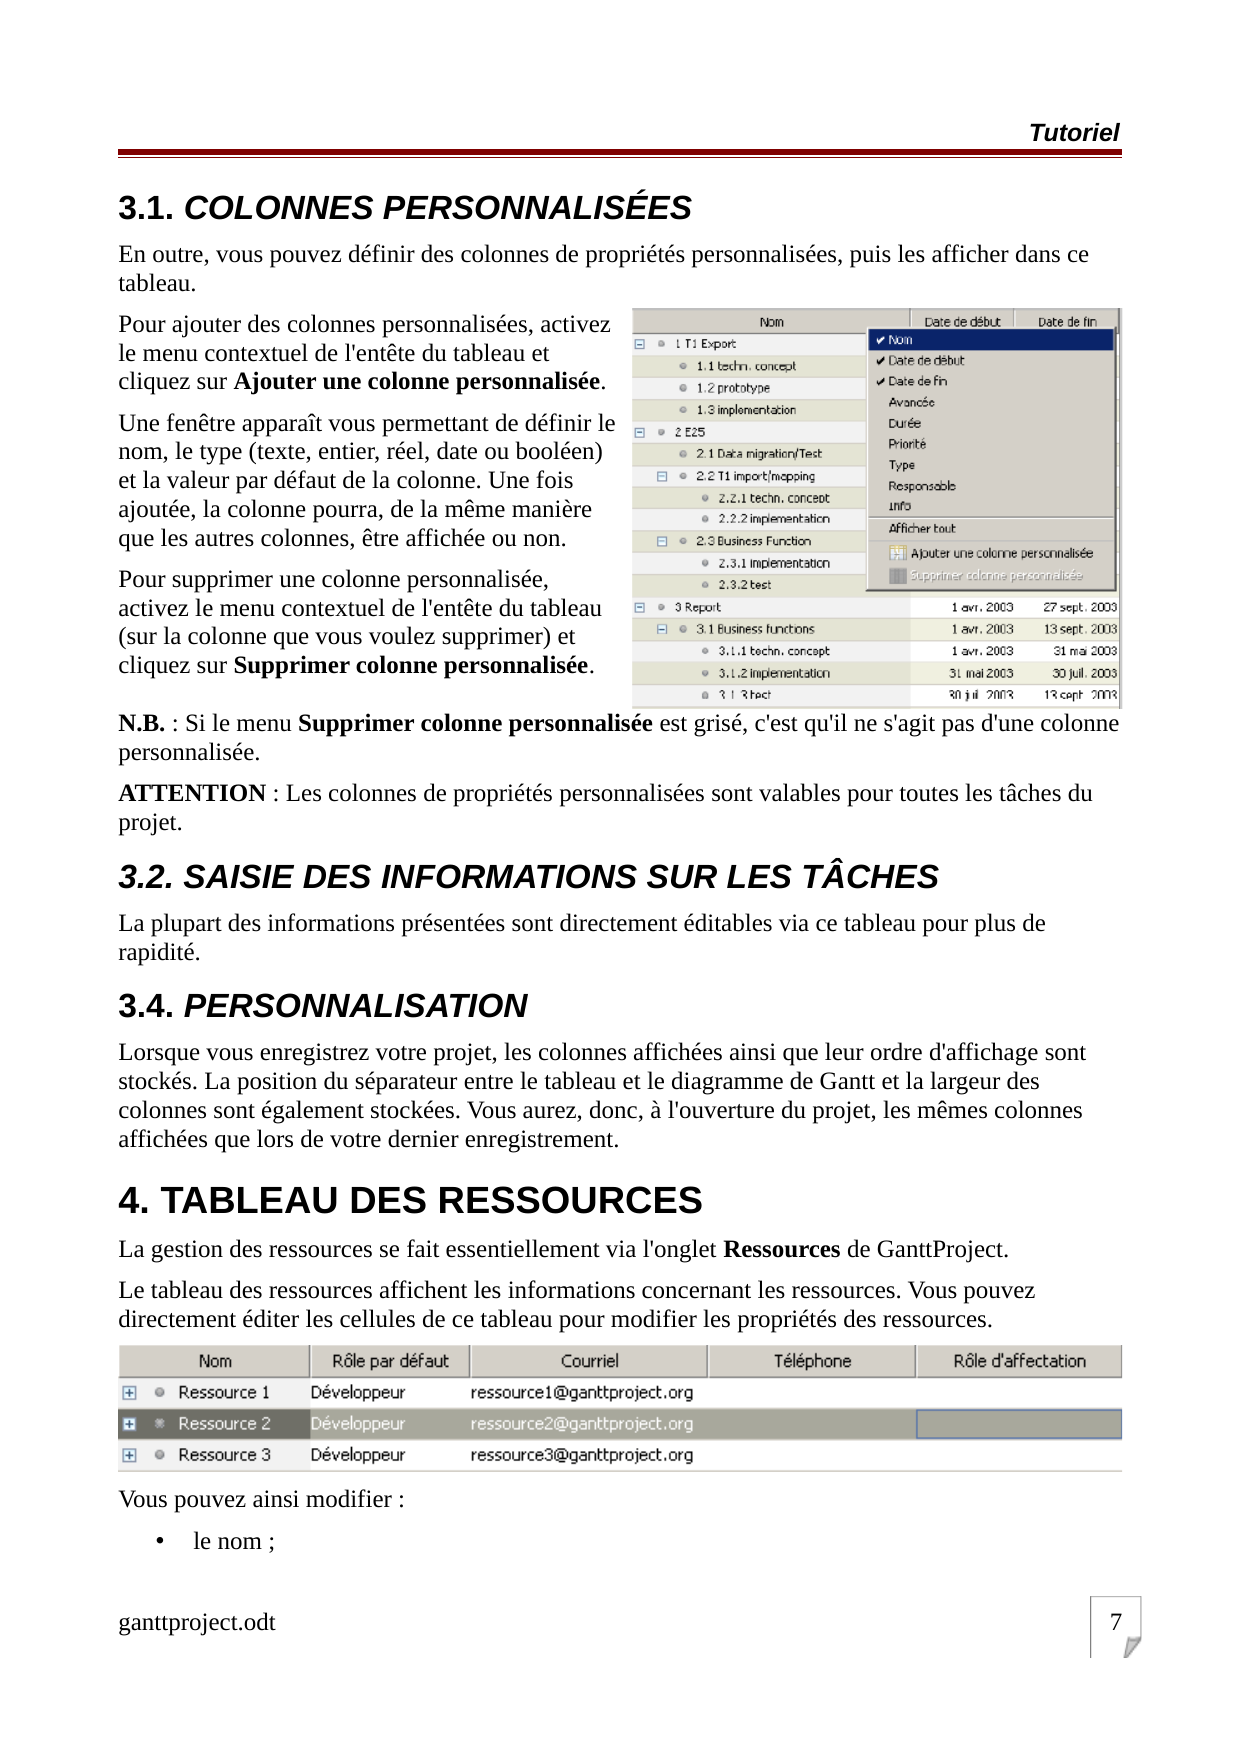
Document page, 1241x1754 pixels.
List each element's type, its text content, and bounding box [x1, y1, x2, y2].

picture [631, 308, 1123, 709]
text ATTENTION : Les colonnes de propriétés personnalisées sont valables pour toutes les tâches du projet. [118, 778, 1122, 836]
text Vous pouvez ainsi modifier : [118, 1484, 1122, 1513]
list le nom ; [156, 1526, 1122, 1554]
table_header Pour ajouter des colonnes personnalisées, activez le menu contextuel de l'entête du tableau et cliquez sur Ajouter une colonne personnalisée. Une fenêtre apparaît vous permettant de définir le nom, le type (texte, entier, réel, date ou booléen) et la valeur par défaut de la colonne. Une fois ajoutée, la colonne pourra, de la même manière que les autres colonnes, être affichée ou non. Pour supprimer une colonne personnalisée, activez le menu contextuel de l'entête du tableau (sur la colonne que vous voulez supprimer) et cliquez sur Supprimer colonne personnalisée. [118, 309, 620, 708]
text En outre, vous pouvez définir des colonnes de propriétés personnalisées, puis les afficher dans ce tableau. [118, 239, 1122, 296]
subtitle 3.4. PERSONNALISATION [118, 986, 1122, 1025]
picture [118, 1345, 1123, 1472]
text Le tableau des ressources affichent les informations concernant les ressources. Vous pouvez directement éditer les cellules de ce tableau pour modifier les propriétés des ressources. [118, 1275, 1122, 1332]
table_header [620, 309, 631, 708]
text La plupart des informations présentées sont directement éditables via ce tableau pour plus de rapidité. [118, 908, 1122, 966]
subtitle 3.2. SAISIE DES INFORMATIONS SUR LES TÂCHES [118, 857, 1122, 896]
subtitle 3.1. COLONNES PERSONNALISÉES [118, 188, 1122, 226]
text N.B. : Si le menu Supprimer colonne personnalisée est grisé, c'est qu'il ne s'agit pas d'une colonne personnalisée. [118, 708, 1122, 766]
text La gestion des ressources se fait essentiellement via l'onglet Ressources de GanttProject. [118, 1234, 1122, 1262]
text Lorsque vous enregistrez votre projet, les colonnes affichées ainsi que leur ordre d'affichage sont stockés. La position du séparateur entre le tableau et le diagramme de Gantt et la largeur des colonnes sont également stockées. Vous aurez, donc, à l'ouverture du projet, les mêmes colonnes affichées que lors de votre dernier enregistrement. [118, 1037, 1122, 1152]
subtitle 4. TABLEAU DES RESSOURCES [118, 1177, 1122, 1221]
